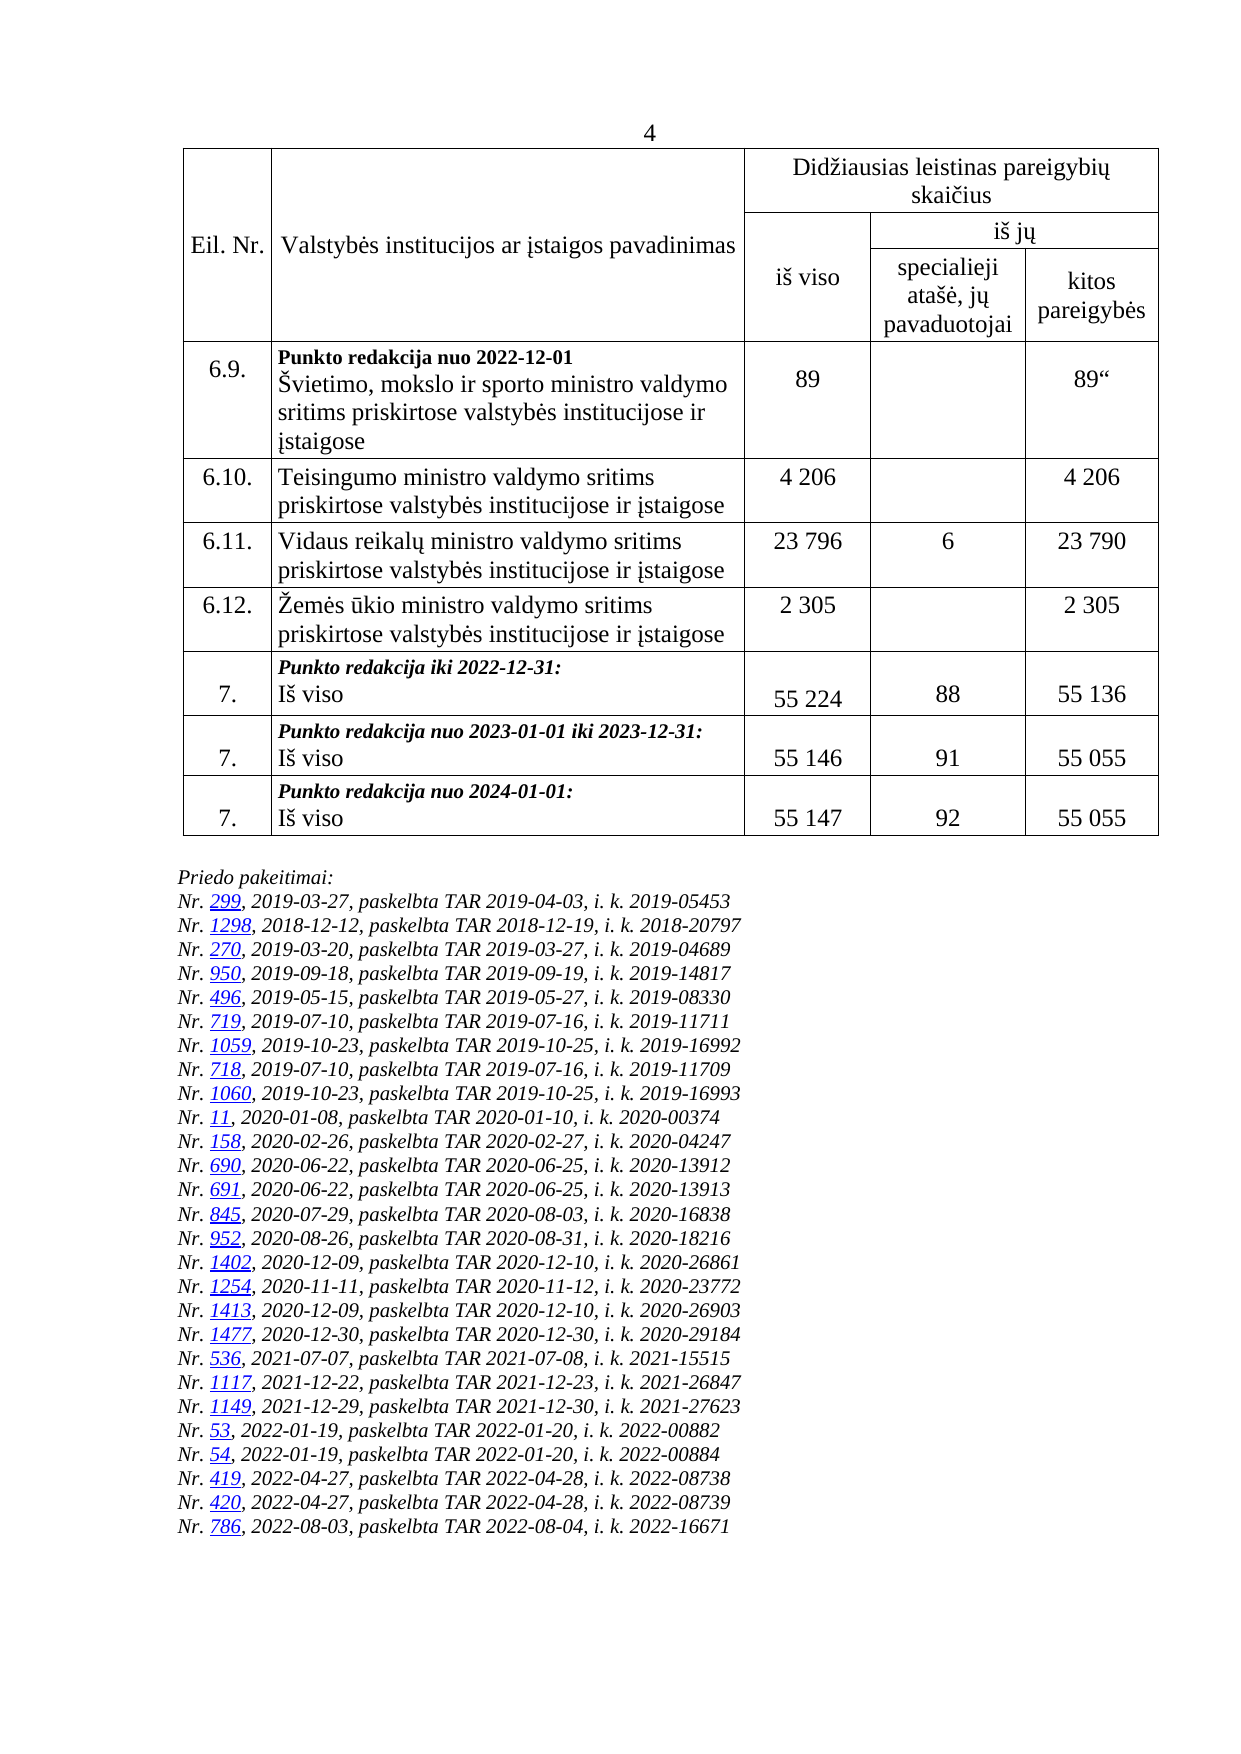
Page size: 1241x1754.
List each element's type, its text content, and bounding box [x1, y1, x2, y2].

table_cell specialieji atašė, jų pavaduotojai [871, 249, 1025, 341]
text Nr. 53, 2022-01-19, paskelbta TAR 2022-01-20, i. k. 2022-00882 [177, 1418, 1122, 1442]
text Nr. 158, 2020-02-26, paskelbta TAR 2020-02-27, i. k. 2020-04247 [177, 1129, 1122, 1153]
text Nr. 1413, 2020-12-09, paskelbta TAR 2020-12-10, i. k. 2020-26903 [177, 1298, 1122, 1322]
table_header Valstybės institucijos ar įstaigos pavadinimas [272, 149, 744, 341]
table_cell 55 224 [745, 652, 870, 715]
text Nr. 786, 2022-08-03, paskelbta TAR 2022-08-04, i. k. 2022-16671 [177, 1514, 1122, 1538]
text Nr. 1149, 2021-12-29, paskelbta TAR 2021-12-30, i. k. 2021-27623 [177, 1394, 1122, 1418]
table_cell 2 305 [745, 588, 870, 651]
text Nr. 270, 2019-03-20, paskelbta TAR 2019-03-27, i. k. 2019-04689 [177, 937, 1122, 961]
table_cell 6.10. [184, 459, 271, 522]
table_cell 55 055 [1026, 776, 1158, 835]
text Nr. 11, 2020-01-08, paskelbta TAR 2020-01-10, i. k. 2020-00374 [177, 1105, 1122, 1129]
table_cell iš jų [871, 213, 1158, 248]
table_cell iš viso [745, 213, 870, 341]
table_cell 6.12. [184, 588, 271, 651]
text Nr. 1402, 2020-12-09, paskelbta TAR 2020-12-10, i. k. 2020-26861 [177, 1249, 1122, 1274]
table_cell Žemės ūkio ministro valdymo sritims priskirtose valstybės institucijose ir įstaigose [272, 588, 744, 651]
text Nr. 420, 2022-04-27, paskelbta TAR 2022-04-28, i. k. 2022-08739 [177, 1490, 1122, 1514]
text Nr. 1477, 2020-12-30, paskelbta TAR 2020-12-30, i. k. 2020-29184 [177, 1322, 1122, 1346]
text Nr. 496, 2019-05-15, paskelbta TAR 2019-05-27, i. k. 2019-08330 [177, 985, 1122, 1009]
text Nr. 690, 2020-06-22, paskelbta TAR 2020-06-25, i. k. 2020-13912 [177, 1153, 1122, 1177]
text Nr. 1298, 2018-12-12, paskelbta TAR 2018-12-19, i. k. 2018-20797 [177, 913, 1122, 937]
table_cell 7. [184, 776, 271, 835]
table_cell 55 055 [1026, 716, 1158, 775]
table_cell 89 [745, 342, 870, 458]
table_cell Teisingumo ministro valdymo sritims priskirtose valstybės institucijose ir įstaigose [272, 459, 744, 522]
table_header Didžiausias leistinas pareigybių skaičius [745, 149, 1158, 212]
table_cell Punkto redakcija nuo 2024-01-01: Iš viso [272, 776, 744, 835]
table_header Eil. Nr. [184, 149, 271, 341]
table_cell Punkto redakcija iki 2022-12-31: Iš viso [272, 652, 744, 715]
table_cell 89“ [1026, 342, 1158, 458]
text Priedo pakeitimai: [177, 864, 1122, 889]
table_cell 7. [184, 716, 271, 775]
table_cell kitos pareigybės [1026, 249, 1158, 341]
text Nr. 691, 2020-06-22, paskelbta TAR 2020-06-25, i. k. 2020-13913 [177, 1177, 1122, 1201]
table_cell 2 305 [1026, 588, 1158, 651]
text Nr. 952, 2020-08-26, paskelbta TAR 2020-08-31, i. k. 2020-18216 [177, 1226, 1122, 1249]
table_cell 6 [871, 523, 1025, 587]
table_cell 4 206 [745, 459, 870, 522]
text Nr. 1254, 2020-11-11, paskelbta TAR 2020-11-12, i. k. 2020-23772 [177, 1274, 1122, 1298]
table_cell [871, 459, 1025, 522]
table_cell [871, 588, 1025, 651]
text Nr. 419, 2022-04-27, paskelbta TAR 2022-04-28, i. k. 2022-08738 [177, 1466, 1122, 1490]
table_cell Punkto redakcija nuo 2022-12-01 Švietimo, mokslo ir sporto ministro valdymo sritims priskirtose valstybės institucijose ir įstaigose [272, 342, 744, 458]
table_cell Vidaus reikalų ministro valdymo sritims priskirtose valstybės institucijose ir įstaigose [272, 523, 744, 587]
table_cell 92 [871, 776, 1025, 835]
text Nr. 950, 2019-09-18, paskelbta TAR 2019-09-19, i. k. 2019-14817 [177, 961, 1122, 985]
text Nr. 845, 2020-07-29, paskelbta TAR 2020-08-03, i. k. 2020-16838 [177, 1201, 1122, 1226]
table_cell 55 136 [1026, 652, 1158, 715]
text Nr. 1060, 2019-10-23, paskelbta TAR 2019-10-25, i. k. 2019-16993 [177, 1081, 1122, 1105]
table_cell 55 146 [745, 716, 870, 775]
table_cell 6.9. [184, 342, 271, 458]
text Nr. 299, 2019-03-27, paskelbta TAR 2019-04-03, i. k. 2019-05453 [177, 889, 1122, 913]
text Nr. 719, 2019-07-10, paskelbta TAR 2019-07-16, i. k. 2019-11711 [177, 1009, 1122, 1033]
table_cell 4 206 [1026, 459, 1158, 522]
table_cell Punkto redakcija nuo 2023-01-01 iki 2023-12-31: Iš viso [272, 716, 744, 775]
table_cell 88 [871, 652, 1025, 715]
text Nr. 536, 2021-07-07, paskelbta TAR 2021-07-08, i. k. 2021-15515 [177, 1346, 1122, 1370]
text Nr. 1117, 2021-12-22, paskelbta TAR 2021-12-23, i. k. 2021-26847 [177, 1370, 1122, 1394]
table_cell 7. [184, 652, 271, 715]
text Nr. 1059, 2019-10-23, paskelbta TAR 2019-10-25, i. k. 2019-16992 [177, 1033, 1122, 1057]
text Nr. 54, 2022-01-19, paskelbta TAR 2022-01-20, i. k. 2022-00884 [177, 1442, 1122, 1466]
table_cell [871, 342, 1025, 458]
table_cell 91 [871, 716, 1025, 775]
table_cell 23 796 [745, 523, 870, 587]
table_cell 23 790 [1026, 523, 1158, 587]
table_cell 6.11. [184, 523, 271, 587]
table_cell 55 147 [745, 776, 870, 835]
text Nr. 718, 2019-07-10, paskelbta TAR 2019-07-16, i. k. 2019-11709 [177, 1057, 1122, 1081]
